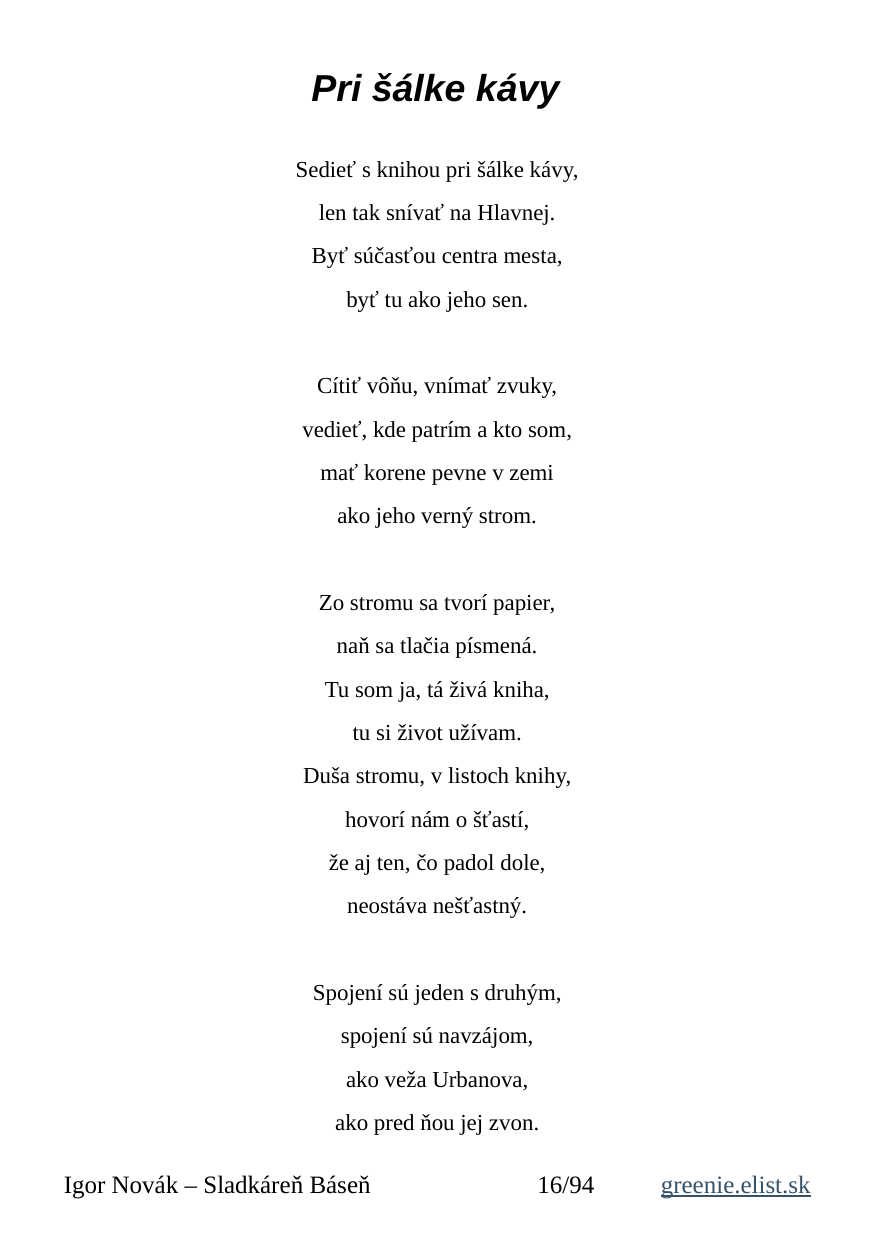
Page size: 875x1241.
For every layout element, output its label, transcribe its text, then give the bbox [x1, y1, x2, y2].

text Cítiť vôňu, vnímať zvuky, [41, 372, 833, 399]
text ako pred ňou jej zvon. [41, 1109, 833, 1135]
text mať korene pevne v zemi [41, 459, 833, 485]
text Duša stromu, v listoch knihy, [41, 762, 833, 789]
text spojení sú navzájom, [41, 1022, 833, 1049]
text vedieť, kde patrím a kto som, [41, 416, 833, 442]
text naň sa tlačia písmená. [41, 632, 833, 659]
text Byť súčasťou centra mesta, [41, 242, 833, 269]
text Sedieť s knihou pri šálke kávy, [41, 156, 833, 182]
text že aj ten, čo padol dole, [41, 849, 833, 875]
subtitle Pri šálke kávy [41, 66, 833, 109]
text Zo stromu sa tvorí papier, [41, 589, 833, 615]
text Tu som ja, tá živá kniha, [41, 676, 833, 702]
text Spojení sú jeden s druhým, [41, 979, 833, 1005]
text ako veža Urbanova, [41, 1066, 833, 1092]
text hovorí nám o šťastí, [41, 806, 833, 832]
text byť tu ako jeho sen. [41, 286, 833, 312]
text len tak snívať na Hlavnej. [41, 199, 833, 225]
text ako jeho verný strom. [41, 502, 833, 529]
text tu si život užívam. [41, 719, 833, 745]
text neostáva nešťastný. [41, 892, 833, 919]
